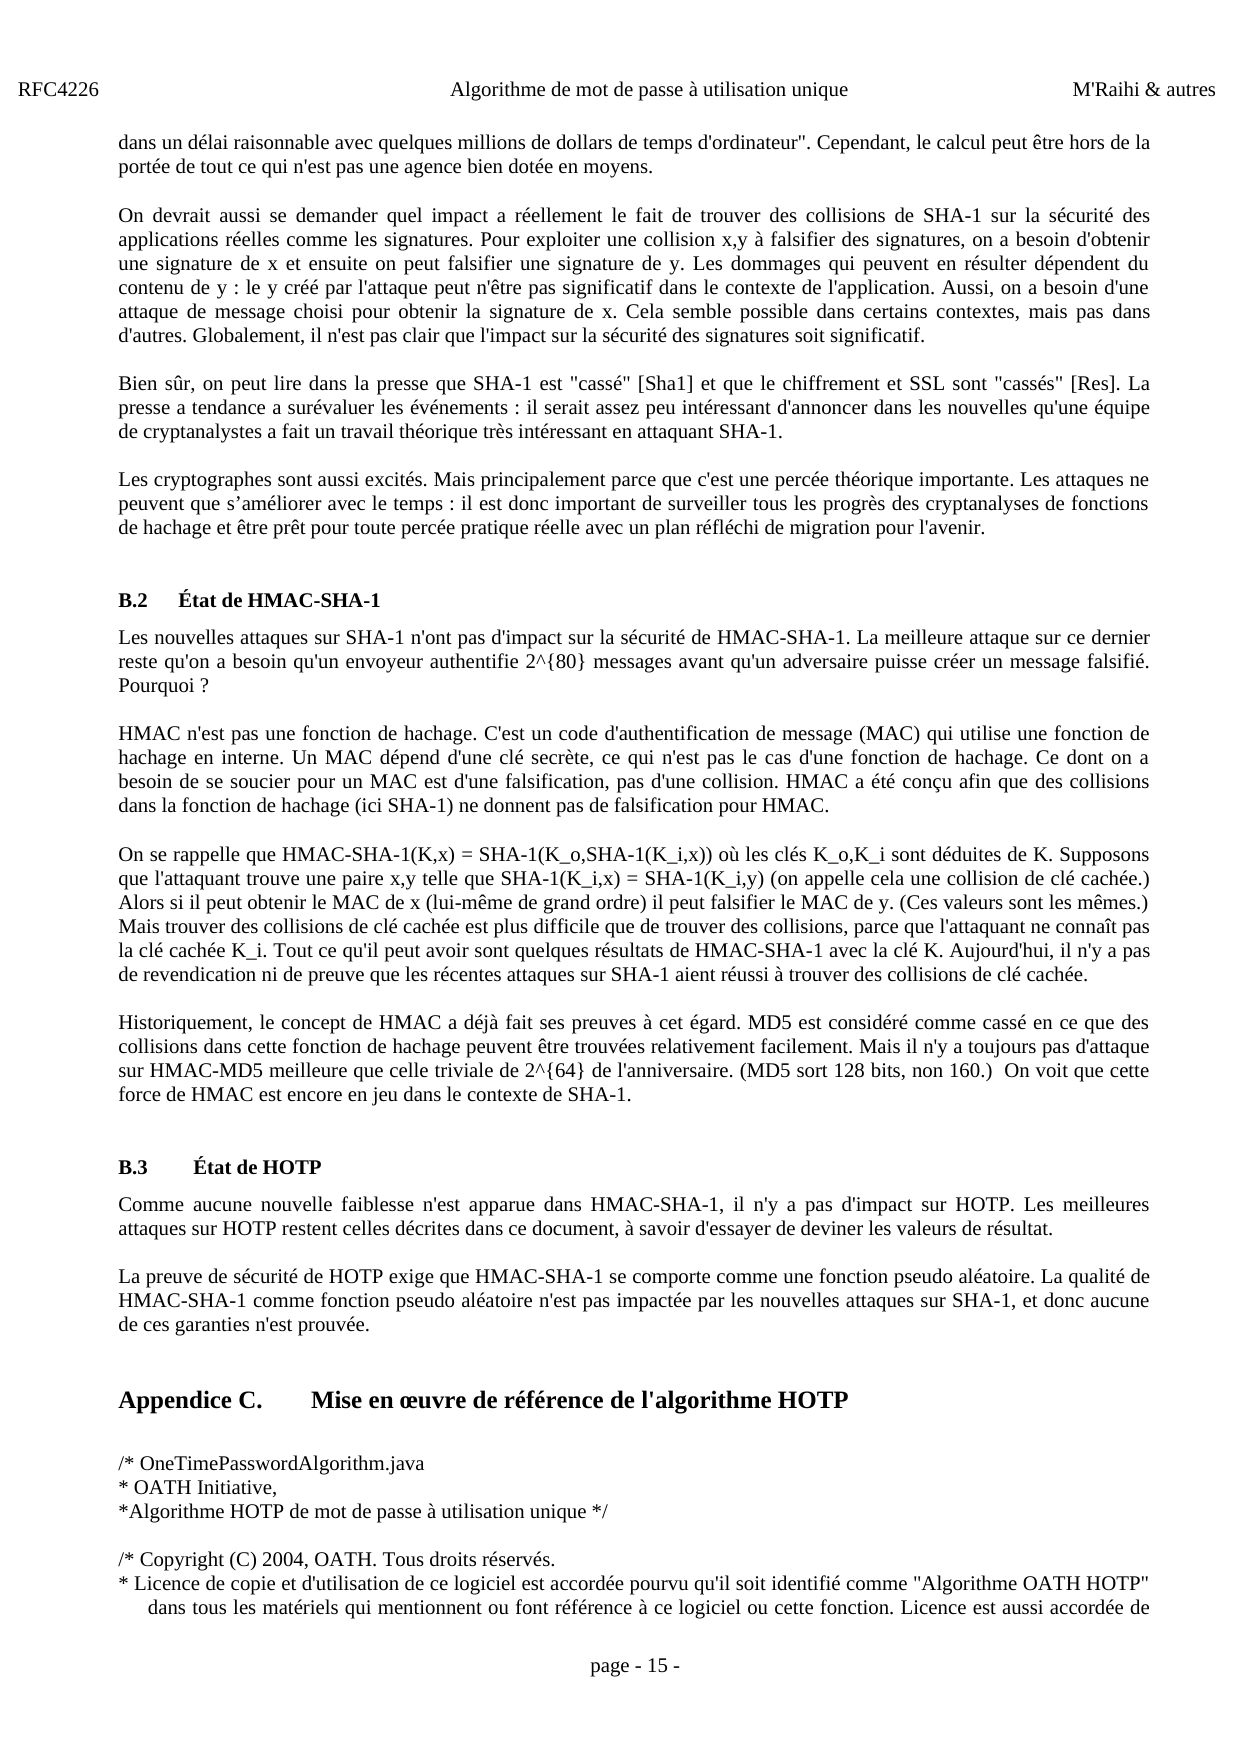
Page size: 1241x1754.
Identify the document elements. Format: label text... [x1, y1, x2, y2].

text Historiquement, le concept de HMAC a déjà fait ses preuves à cet égard. MD5 est considéré comme cassé en ce que des collisions dans cette fonction de hachage peuvent être trouvées relativement facilement. Mais il n'y a toujours pas d'attaque sur HMAC-MD5 meilleure que celle triviale de 2^{64} de l'anniversaire. (MD5 sort 128 bits, non 160.) On voit que cette force de HMAC est encore en jeu dans le contexte de SHA-1. [118, 1010, 1152, 1106]
text dans un délai raisonnable avec quelques millions de dollars de temps d'ordinateur". Cependant, le calcul peut être hors de la portée de tout ce qui n'est pas une agence bien dotée en moyens. [118, 130, 1152, 178]
text HMAC n'est pas une fonction de hachage. C'est un code d'authentification de message (MAC) qui utilise une fonction de hachage en interne. Un MAC dépend d'une clé secrète, ce qui n'est pas le cas d'une fonction de hachage. Ce dont on a besoin de se soucier pour un MAC est d'une falsification, pas d'une collision. HMAC a été conçu afin que des collisions dans la fonction de hachage (ici SHA-1) ne donnent pas de falsification pour HMAC. [118, 721, 1152, 817]
text *Algorithme HOTP de mot de passe à utilisation unique */ [118, 1499, 1152, 1523]
subtitle Appendice C. Mise en œuvre de référence de l'algorithme HOTP [118, 1385, 1152, 1414]
text * Licence de copie et d'utilisation de ce logiciel est accordée pourvu qu'il soit identifié comme "Algorithme OATH HOTP" dans tous les matériels qui mentionnent ou font référence à ce logiciel ou cette fonction. Licence est aussi accordée de [118, 1571, 1152, 1619]
text On devrait aussi se demander quel impact a réellement le fait de trouver des collisions de SHA-1 sur la sécurité des applications réelles comme les signatures. Pour exploiter une collision x,y à falsifier des signatures, on a besoin d'obtenir une signature de x et ensuite on peut falsifier une signature de y. Les dommages qui peuvent en résulter dépendent du contenu de y : le y créé par l'attaque peut n'être pas significatif dans le contexte de l'application. Aussi, on a besoin d'une attaque de message choisi pour obtenir la signature de x. Cela semble possible dans certains contextes, mais pas dans d'autres. Globalement, il n'est pas clair que l'impact sur la sécurité des signatures soit significatif. [118, 202, 1152, 347]
text /* OneTimePasswordAlgorithm.java [118, 1451, 1152, 1475]
text La preuve de sécurité de HOTP exige que HMAC-SHA-1 se comporte comme une fonction pseudo aléatoire. La qualité de HMAC-SHA-1 comme fonction pseudo aléatoire n'est pas impactée par les nouvelles attaques sur SHA-1, et donc aucune de ces garanties n'est prouvée. [118, 1264, 1152, 1336]
text Comme aucune nouvelle faiblesse n'est apparue dans HMAC-SHA-1, il n'y a pas d'impact sur HOTP. Les meilleures attaques sur HOTP restent celles décrites dans ce document, à savoir d'essayer de deviner les valeurs de résultat. [118, 1192, 1152, 1240]
text /* Copyright (C) 2004, OATH. Tous droits réservés. [118, 1547, 1152, 1571]
subtitle B.2 État de HMAC-SHA-1 [118, 588, 1152, 612]
subtitle B.3 État de HOTP [118, 1155, 1152, 1179]
text * OATH Initiative, [118, 1475, 1152, 1499]
text Les cryptographes sont aussi excités. Mais principalement parce que c'est une percée théorique importante. Les attaques ne peuvent que s’améliorer avec le temps : il est donc important de surveiller tous les progrès des cryptanalyses de fonctions de hachage et être prêt pour toute percée pratique réelle avec un plan réfléchi de migration pour l'avenir. [118, 467, 1152, 539]
text Les nouvelles attaques sur SHA-1 n'ont pas d'impact sur la sécurité de HMAC-SHA-1. La meilleure attaque sur ce dernier reste qu'on a besoin qu'un envoyeur authentifie 2^{80} messages avant qu'un adversaire puisse créer un message falsifié. Pourquoi ? [118, 625, 1152, 697]
text On se rappelle que HMAC-SHA-1(K,x) = SHA-1(K_o,SHA-1(K_i,x)) où les clés K_o,K_i sont déduites de K. Supposons que l'attaquant trouve une paire x,y telle que SHA-1(K_i,x) = SHA-1(K_i,y) (on appelle cela une collision de clé cachée.) Alors si il peut obtenir le MAC de x (lui-même de grand ordre) il peut falsifier le MAC de y. (Ces valeurs sont les mêmes.) Mais trouver des collisions de clé cachée est plus difficile que de trouver des collisions, parce que l'attaquant ne connaît pas la clé cachée K_i. Tout ce qu'il peut avoir sont quelques résultats de HMAC-SHA-1 avec la clé K. Aujourd'hui, il n'y a pas de revendication ni de preuve que les récentes attaques sur SHA-1 aient réussi à trouver des collisions de clé cachée. [118, 842, 1152, 986]
text Bien sûr, on peut lire dans la presse que SHA-1 est "cassé" [Sha1] et que le chiffrement et SSL sont "cassés" [Res]. La presse a tendance a surévaluer les événements : il serait assez peu intéressant d'annoncer dans les nouvelles qu'une équipe de cryptanalystes a fait un travail théorique très intéressant en attaquant SHA-1. [118, 371, 1152, 443]
